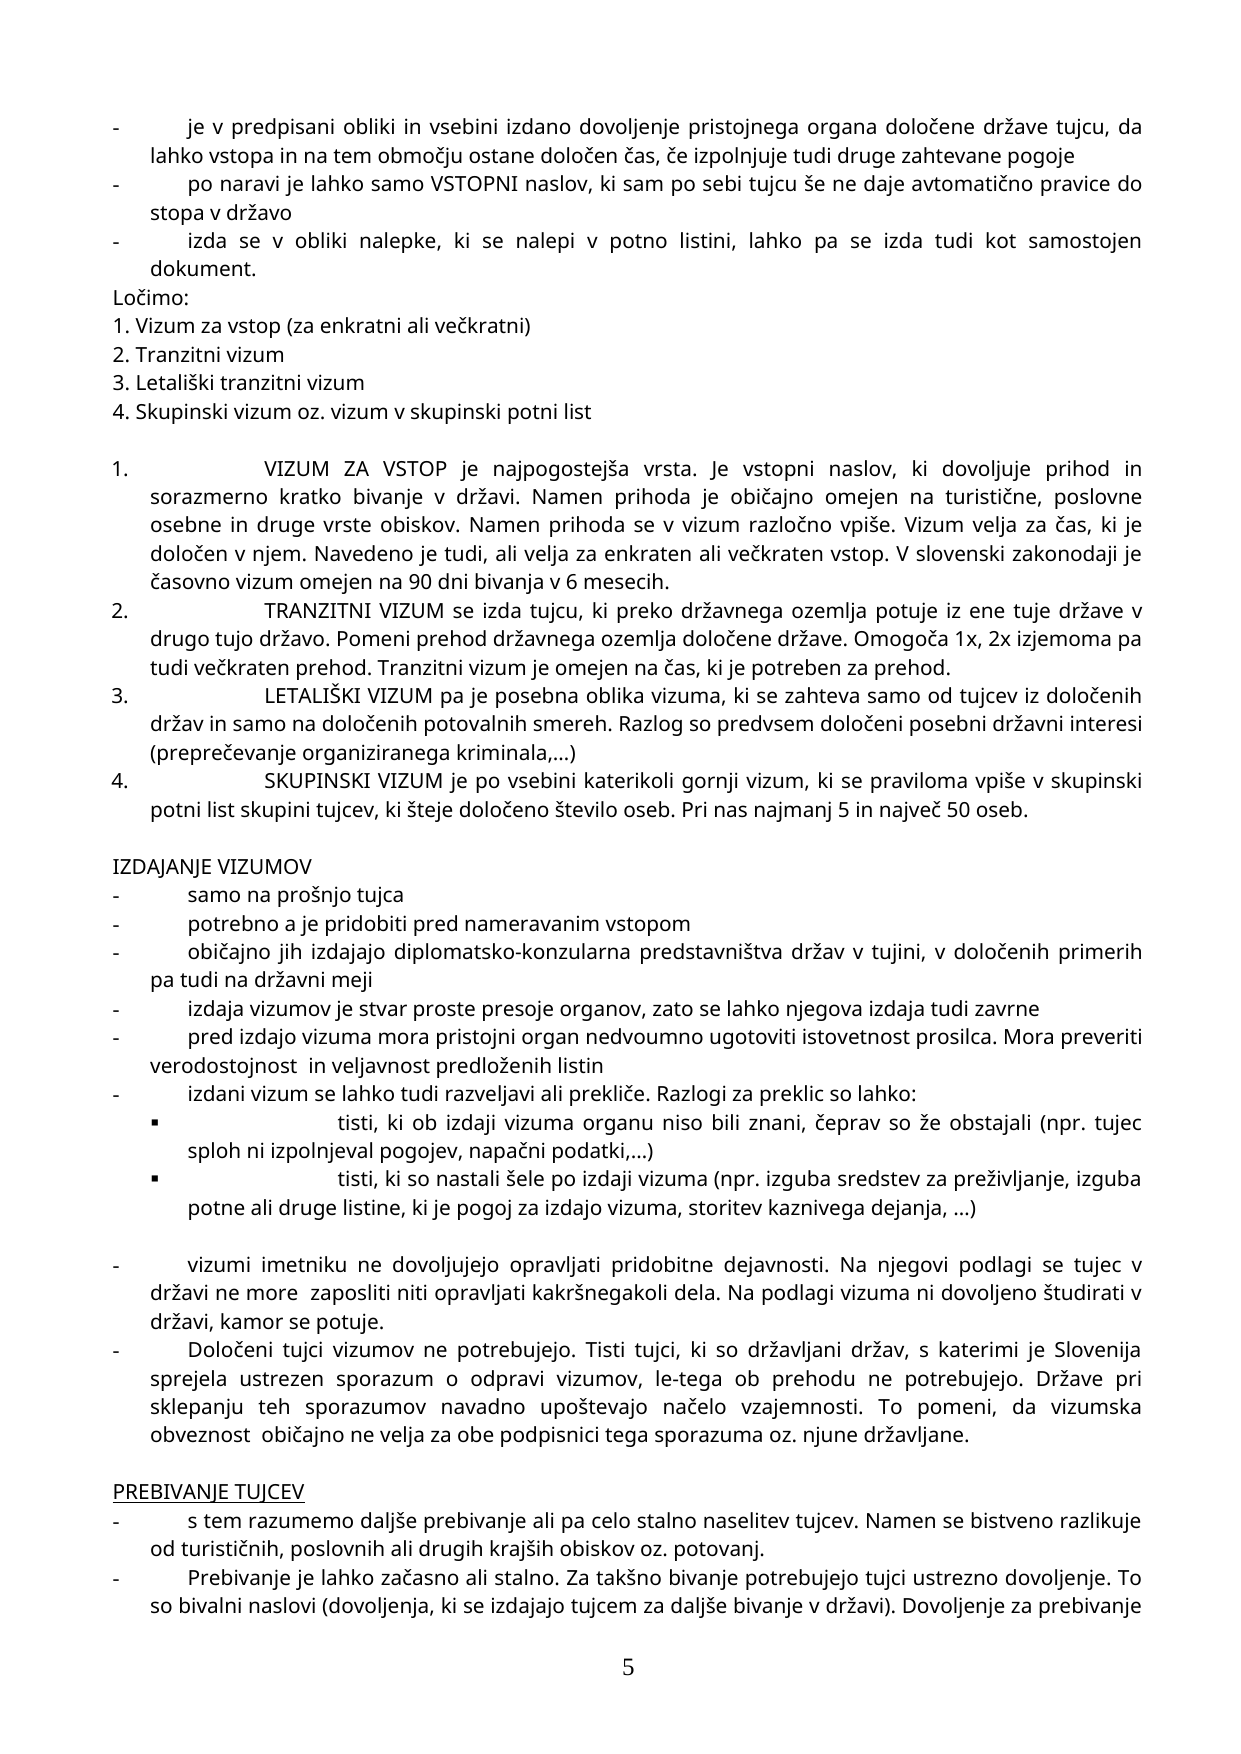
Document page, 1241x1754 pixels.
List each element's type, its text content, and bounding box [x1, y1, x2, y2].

list izdani vizum se lahko tudi razveljavi ali prekliče. Razlogi za preklic so lahko: [112, 1079, 1144, 1108]
list Prebivanje je lahko začasno ali stalno. Za takšno bivanje potrebujejo tujci ustrezno dovoljenje. To so bivalni naslovi (dovoljenja, ki se izdajajo tujcem za daljše bivanje v državi). Dovoljenje za prebivanje [112, 1563, 1144, 1619]
list s tem razumemo daljše prebivanje ali pa celo stalno naselitev tujcev. Namen se bistveno razlikuje od turističnih, poslovnih ali drugih krajših obiskov oz. potovanj. [112, 1506, 1144, 1563]
text IZDAJANJE VIZUMOV [112, 852, 1144, 880]
list samo na prošnjo tujca [112, 880, 1144, 909]
text 2. Tranzitni vizum [112, 340, 1144, 368]
list vizumi imetniku ne dovoljujejo opravljati pridobitne dejavnosti. Na njegovi podlagi se tujec v državi ne more zaposliti niti opravljati kakršnegakoli dela. Na podlagi vizuma ni dovoljeno študirati v državi, kamor se potuje. [112, 1250, 1144, 1335]
list LETALIŠKI VIZUM pa je posebna oblika vizuma, ki se zahteva samo od tujcev iz določenih držav in samo na določenih potovalnih smereh. Razlog so predvsem določeni posebni državni interesi (preprečevanje organiziranega kriminala,…) [111, 681, 1144, 766]
text 3. Letališki tranzitni vizum [112, 368, 1144, 397]
list tisti, ki so nastali šele po izdaji vizuma (npr. izguba sredstev za preživljanje, izguba potne ali druge listine, ki je pogoj za izdajo vizuma, storitev kaznivega dejanja, …) [150, 1164, 1144, 1221]
text 4. Skupinski vizum oz. vizum v skupinski potni list [112, 397, 1144, 425]
list je v predpisani obliki in vsebini izdano dovoljenje pristojnega organa določene države tujcu, da lahko vstopa in na tem območju ostane določen čas, če izpolnjuje tudi druge zahtevane pogoje [112, 112, 1144, 169]
list TRANZITNI VIZUM se izda tujcu, ki preko državnega ozemlja potuje iz ene tuje države v drugo tujo državo. Pomeni prehod državnega ozemlja določene države. Omogoča 1x, 2x izjemoma pa tudi večkraten prehod. Tranzitni vizum je omejen na čas, ki je potreben za prehod. [111, 596, 1144, 681]
list potrebno a je pridobiti pred nameravanim vstopom [112, 909, 1144, 937]
list tisti, ki ob izdaji vizuma organu niso bili znani, čeprav so že obstajali (npr. tujec sploh ni izpolnjeval pogojev, napačni podatki,…) [150, 1108, 1144, 1164]
list izdaja vizumov je stvar proste presoje organov, zato se lahko njegova izdaja tudi zavrne [112, 994, 1144, 1022]
subtitle PREBIVANJE TUJCEV [112, 1477, 1144, 1506]
text Ločimo: [112, 283, 1144, 311]
list po naravi je lahko samo VSTOPNI naslov, ki sam po sebi tujcu še ne daje avtomatično pravice do stopa v državo [112, 169, 1144, 226]
list pred izdajo vizuma mora pristojni organ nedvoumno ugotoviti istovetnost prosilca. Mora preveriti verodostojnost in veljavnost predloženih listin [112, 1022, 1144, 1079]
list Določeni tujci vizumov ne potrebujejo. Tisti tujci, ki so državljani držav, s katerimi je Slovenija sprejela ustrezen sporazum o odpravi vizumov, le-tega ob prehodu ne potrebujejo. Države pri sklepanju teh sporazumov navadno upoštevajo načelo vzajemnosti. To pomeni, da vizumska obveznost običajno ne velja za obe podpisnici tega sporazuma oz. njune državljane. [112, 1335, 1144, 1449]
list SKUPINSKI VIZUM je po vsebini katerikoli gornji vizum, ki se praviloma vpiše v skupinski potni list skupini tujcev, ki šteje določeno število oseb. Pri nas najmanj 5 in največ 50 oseb. [111, 766, 1144, 823]
text 1. Vizum za vstop (za enkratni ali večkratni) [112, 311, 1144, 340]
list običajno jih izdajajo diplomatsko-konzularna predstavništva držav v tujini, v določenih primerih pa tudi na državni meji [112, 937, 1144, 994]
list VIZUM ZA VSTOP je najpogostejša vrsta. Je vstopni naslov, ki dovoljuje prihod in sorazmerno kratko bivanje v državi. Namen prihoda je običajno omejen na turistične, poslovne osebne in druge vrste obiskov. Namen prihoda se v vizum razločno vpiše. Vizum velja za čas, ki je določen v njem. Navedeno je tudi, ali velja za enkraten ali večkraten vstop. V slovenski zakonodaji je časovno vizum omejen na 90 dni bivanja v 6 mesecih. [111, 454, 1144, 596]
list izda se v obliki nalepke, ki se nalepi v potno listini, lahko pa se izda tudi kot samostojen dokument. [112, 226, 1144, 283]
